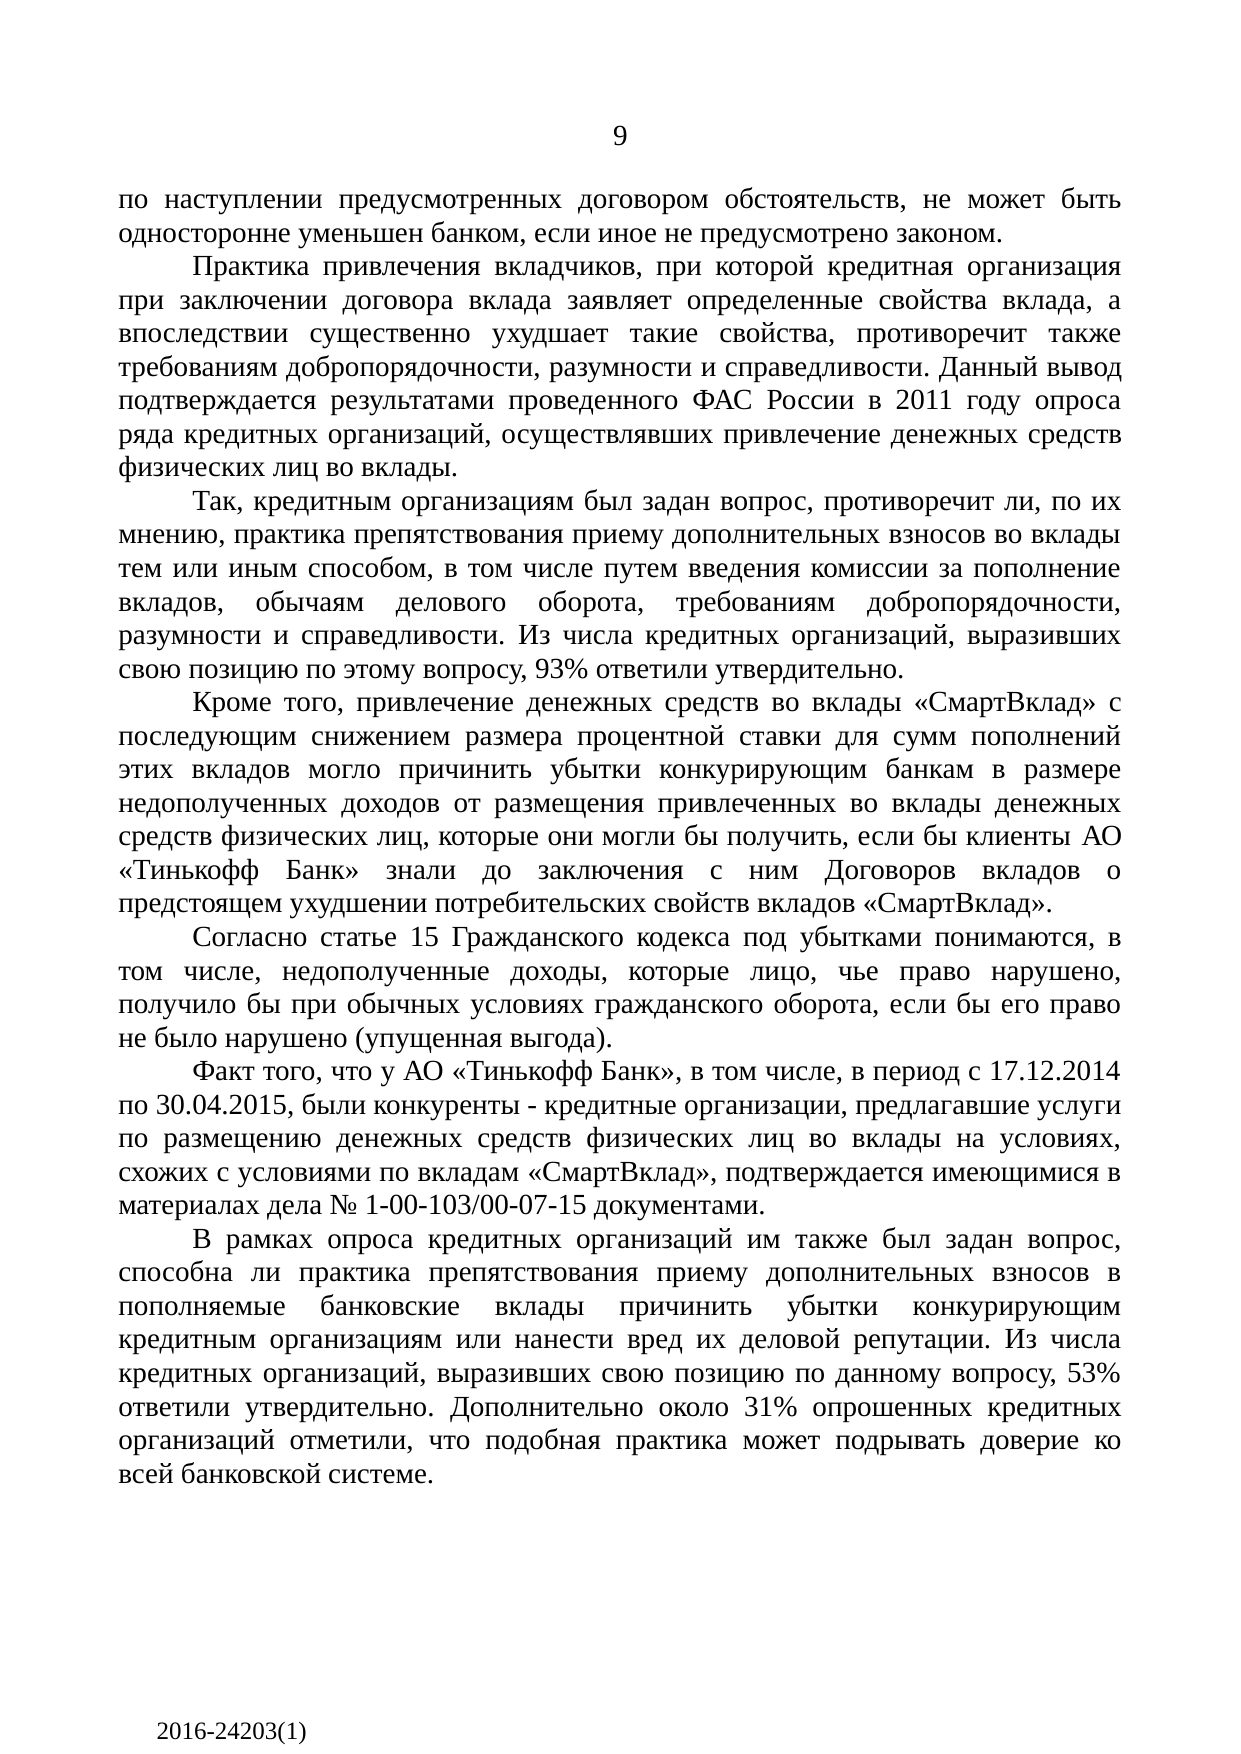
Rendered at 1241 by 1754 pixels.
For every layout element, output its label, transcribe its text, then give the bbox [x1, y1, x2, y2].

text по наступлении предусмотренных договором обстоятельств, не может быть односторонне уменьшен банком, если иное не предусмотрено законом. [118, 181, 1122, 248]
text В рамках опроса кредитных организаций им также был задан вопрос, способна ли практика препятствования приему дополнительных взносов в пополняемые банковские вклады причинить убытки конкурирующим кредитным организациям или нанести вред их деловой репутации. Из числа кредитных организаций, выразивших свою позицию по данному вопросу, 53% ответили утвердительно. Дополнительно около 31% опрошенных кредитных организаций отметили, что подобная практика может подрывать доверие ко всей банковской системе. [118, 1221, 1122, 1489]
text Факт того, что у АО «Тинькофф Банк», в том числе, в период с 17.12.2014 по 30.04.2015, были конкуренты - кредитные организации, предлагавшие услуги по размещению денежных средств физических лиц во вклады на условиях, схожих с условиями по вкладам «СмартВклад», подтверждается имеющимися в материалах дела № 1-00-103/00-07-15 документами. [118, 1053, 1122, 1221]
text Кроме того, привлечение денежных средств во вклады «СмартВклад» с последующим снижением размера процентной ставки для сумм пополнений этих вкладов могло причинить убытки конкурирующим банкам в размере недополученных доходов от размещения привлеченных во вклады денежных средств физических лиц, которые они могли бы получить, если бы клиенты АО «Тинькофф Банк» знали до заключения с ним Договоров вкладов о предстоящем ухудшении потребительских свойств вкладов «СмартВклад». [118, 684, 1122, 919]
text Так, кредитным организациям был задан вопрос, противоречит ли, по их мнению, практика препятствования приему дополнительных взносов во вклады тем или иным способом, в том числе путем введения комиссии за пополнение вкладов, обычаям делового оборота, требованиям добропорядочности, разумности и справедливости. Из числа кредитных организаций, выразивших свою позицию по этому вопросу, 93% ответили утвердительно. [118, 483, 1122, 684]
text Практика привлечения вкладчиков, при которой кредитная организация при заключении договора вклада заявляет определенные свойства вклада, а впоследствии существенно ухудшает такие свойства, противоречит также требованиям добропорядочности, разумности и справедливости. Данный вывод подтверждается результатами проведенного ФАС России в 2011 году опроса ряда кредитных организаций, осуществлявших привлечение денежных средств физических лиц во вклады. [118, 248, 1122, 483]
text Согласно статье 15 Гражданского кодекса под убытками понимаются, в том числе, недополученные доходы, которые лицо, чье право нарушено, получило бы при обычных условиях гражданского оборота, если бы его право не было нарушено (упущенная выгода). [118, 919, 1122, 1053]
